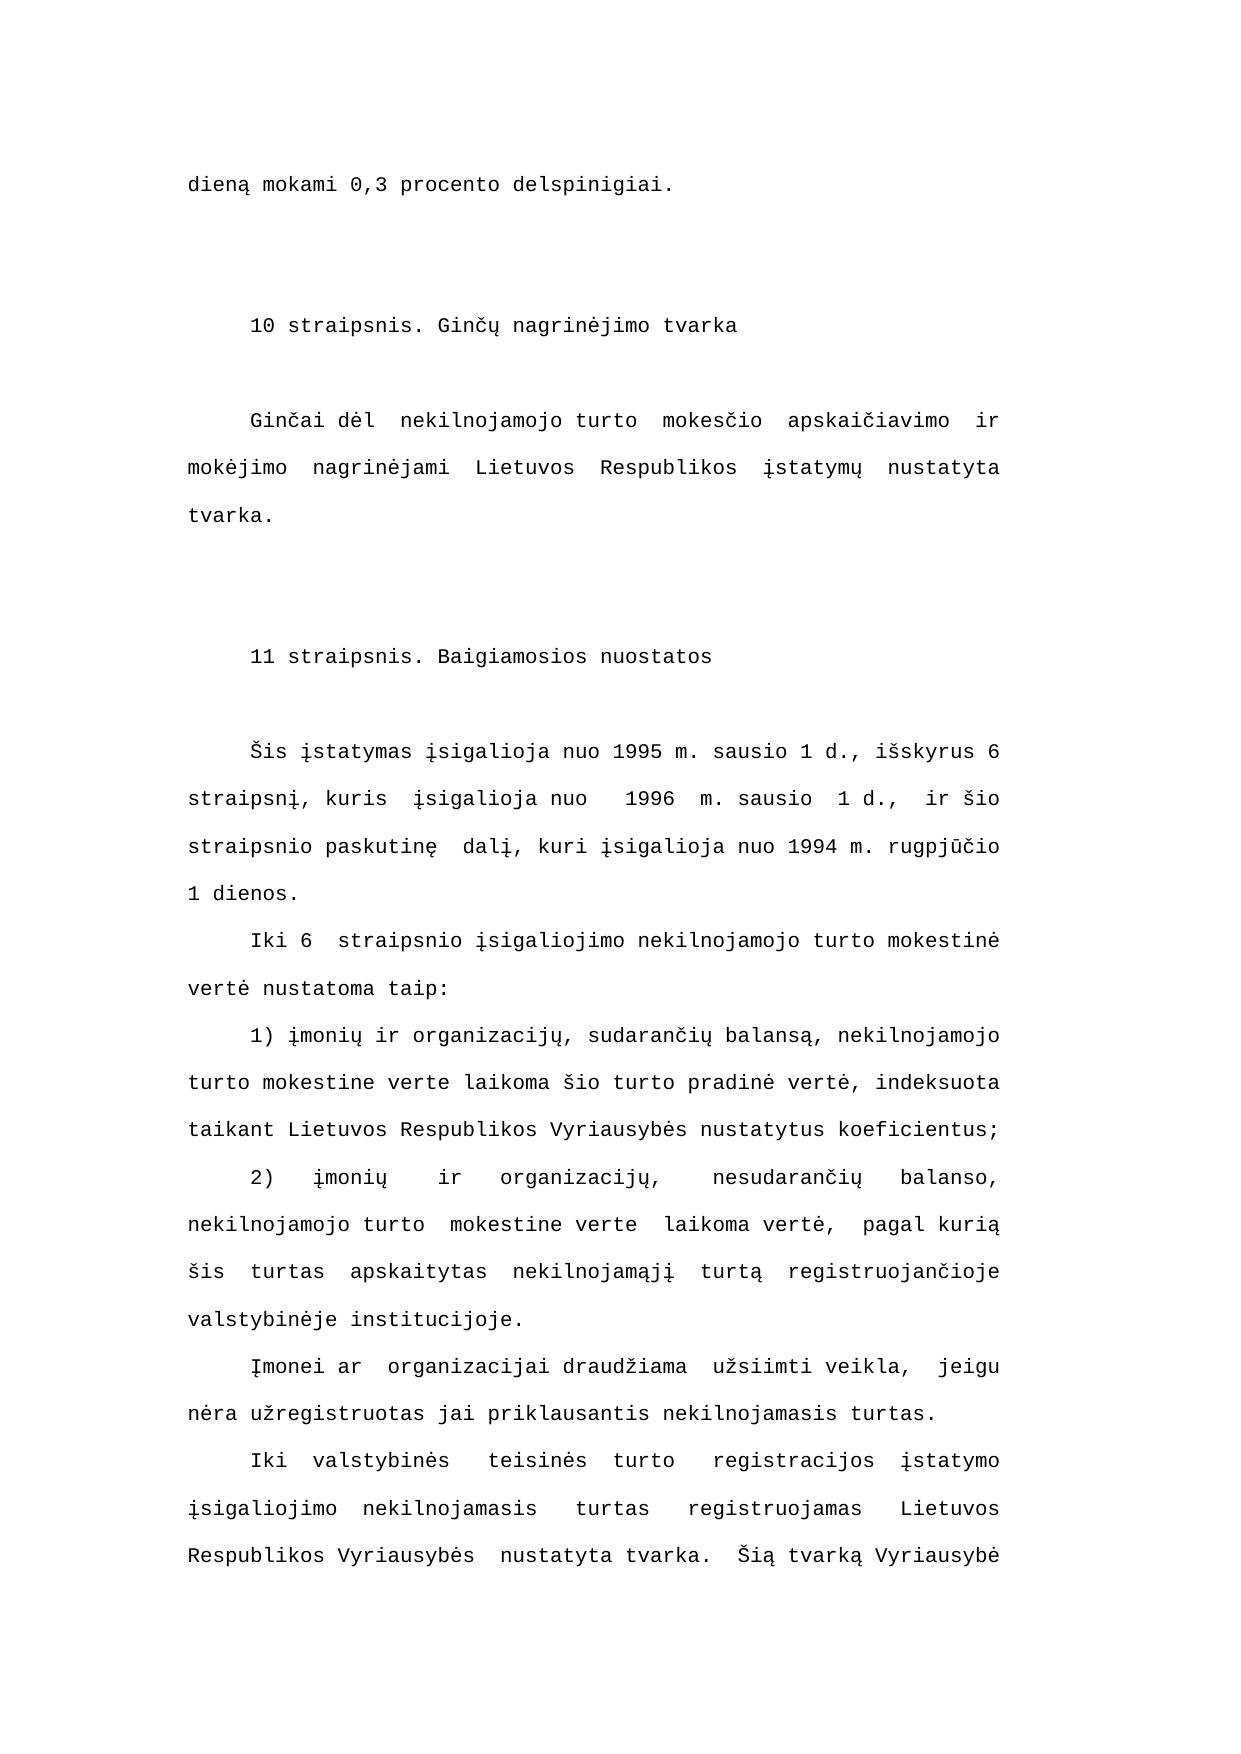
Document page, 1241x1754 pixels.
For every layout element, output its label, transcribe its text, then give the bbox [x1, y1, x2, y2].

text 2) įmonių ir organizacijų, nesudarančių balanso, [187, 1167, 1053, 1190]
text Iki 6 straipsnio įsigaliojimo nekilnojamojo turto mokestinė [187, 930, 1053, 954]
text tvarka. [187, 505, 1053, 528]
text įsigaliojimo nekilnojamasis turtas registruojamas Lietuvos [187, 1498, 1053, 1521]
text šis turtas apskaitytas nekilnojamąjį turtą registruojančioje [187, 1261, 1053, 1285]
text vertė nustatoma taip: [187, 978, 1053, 1001]
text 1 dienos. [187, 883, 1053, 907]
text nekilnojamojo turto mokestine verte laikoma vertė, pagal kurią [187, 1214, 1053, 1238]
text 10 straipsnis. Ginčų nagrinėjimo tvarka [187, 316, 1053, 339]
text Iki valstybinės teisinės turto registracijos įstatymo [187, 1451, 1053, 1474]
text mokėjimo nagrinėjami Lietuvos Respublikos įstatymų nustatyta [187, 457, 1053, 481]
text Ginčai dėl nekilnojamojo turto mokesčio apskaičiavimo ir [187, 410, 1053, 434]
text Įmonei ar organizacijai draudžiama užsiimti veikla, jeigu [187, 1356, 1053, 1379]
text turto mokestine verte laikoma šio turto pradinė vertė, indeksuota [187, 1072, 1053, 1096]
text Respublikos Vyriausybės nustatyta tvarka. Šią tvarką Vyriausybė [187, 1545, 1053, 1569]
text 11 straipsnis. Baigiamosios nuostatos [187, 647, 1053, 670]
text Šis įstatymas įsigalioja nuo 1995 m. sausio 1 d., išskyrus 6 [187, 741, 1053, 765]
text straipsnį, kuris įsigalioja nuo 1996 m. sausio 1 d., ir šio [187, 788, 1053, 812]
text taikant Lietuvos Respublikos Vyriausybės nustatytus koeficientus; [187, 1119, 1053, 1143]
text 1) įmonių ir organizacijų, sudarančių balansą, nekilnojamojo [187, 1025, 1053, 1048]
text dieną mokami 0,3 procento delspinigiai. [187, 174, 1053, 197]
text nėra užregistruotas jai priklausantis nekilnojamasis turtas. [187, 1403, 1053, 1427]
text valstybinėje institucijoje. [187, 1309, 1053, 1332]
text straipsnio paskutinę dalį, kuri įsigalioja nuo 1994 m. rugpjūčio [187, 836, 1053, 859]
